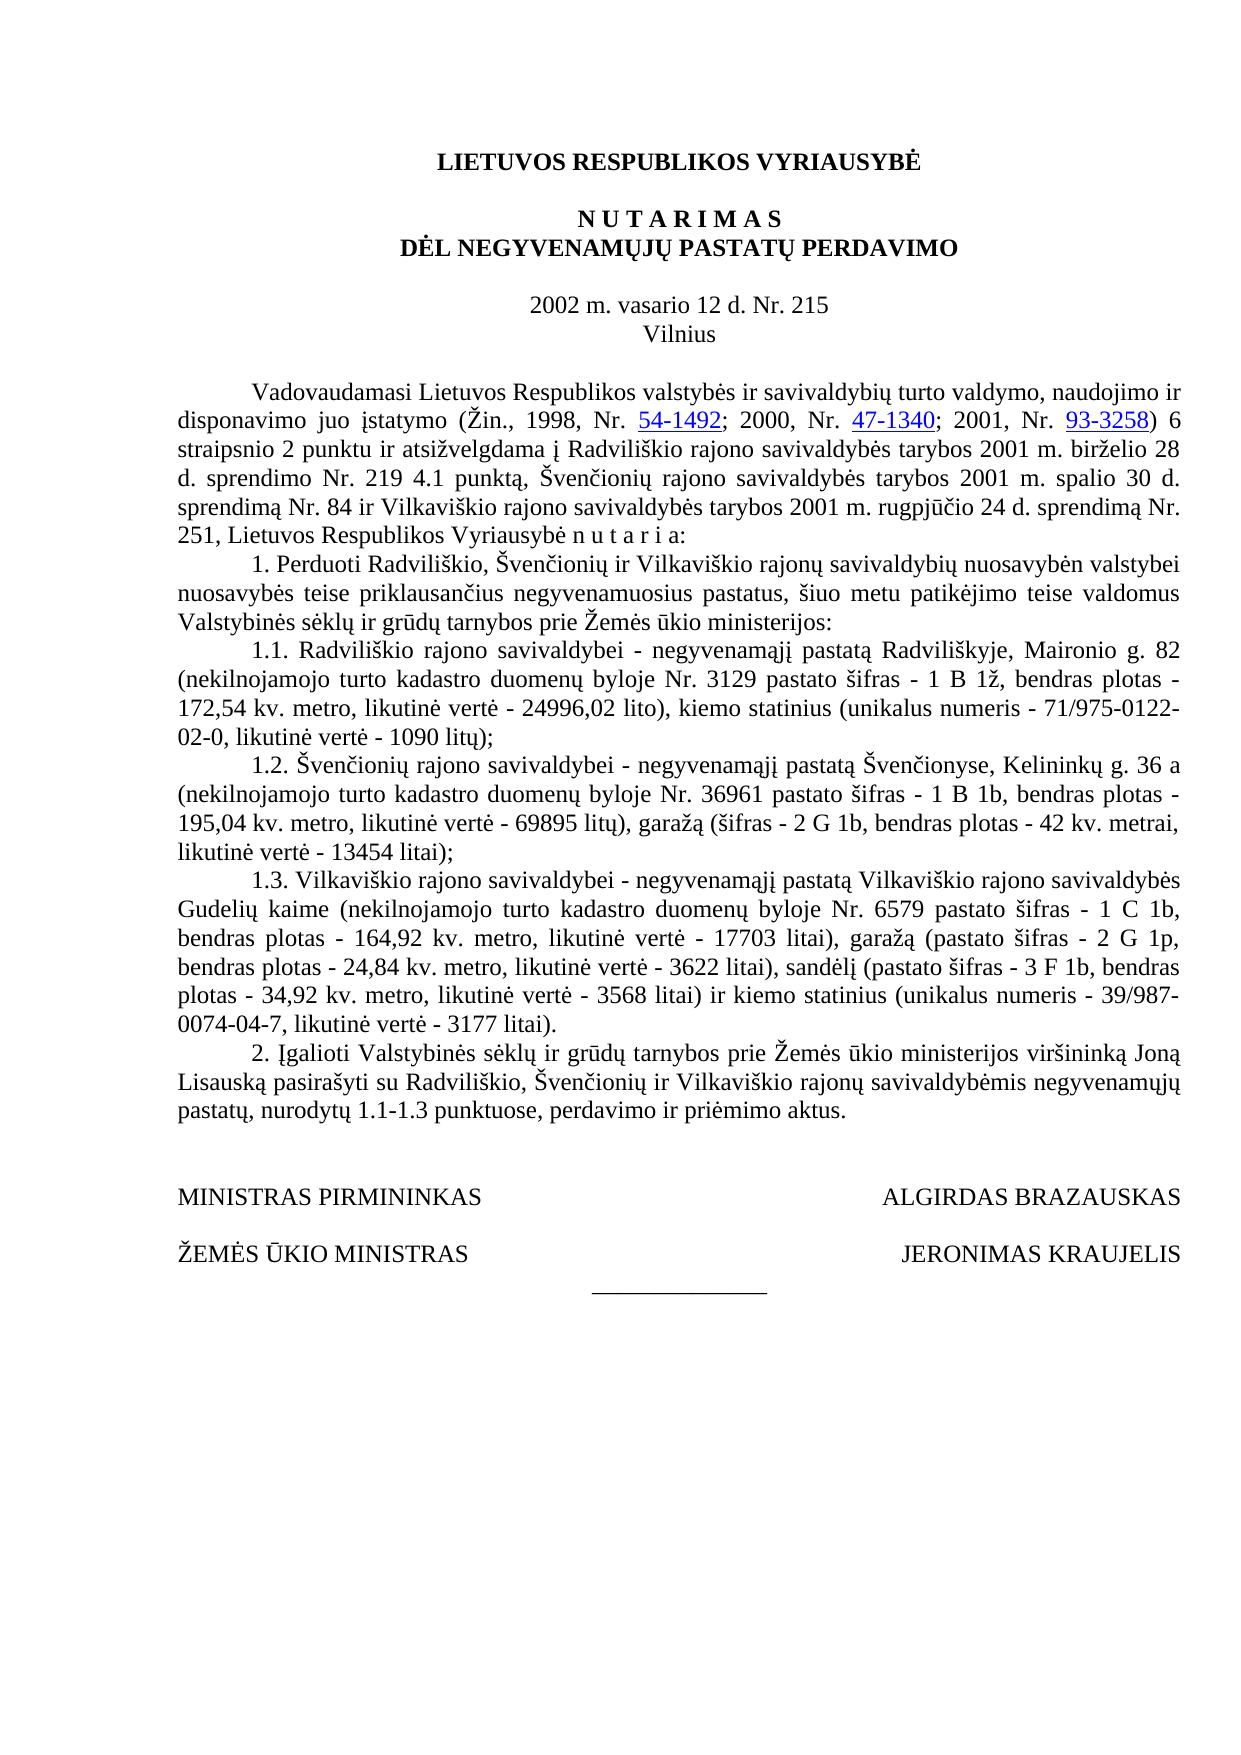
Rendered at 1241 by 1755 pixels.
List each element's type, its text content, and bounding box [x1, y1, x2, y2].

text Vilnius [177, 319, 1181, 348]
text ______________ [177, 1268, 1181, 1297]
text MINISTRAS PIRMININKAS ALGIRDAS BRAZAUSKAS [177, 1182, 1181, 1211]
text 1.3. Vilkaviškio rajono savivaldybei - negyvenamąjį pastatą Vilkaviškio rajono savivaldybės Gudelių kaime (nekilnojamojo turto kadastro duomenų byloje Nr. 6579 pastato šifras - 1 C 1b, bendras plotas - 164,92 kv. metro, likutinė vertė - 17703 litai), garažą (pastato šifras - 2 G 1p, bendras plotas - 24,84 kv. metro, likutinė vertė - 3622 litai), sandėlį (pastato šifras - 3 F 1b, bendras plotas - 34,92 kv. metro, likutinė vertė - 3568 litai) ir kiemo statinius (unikalus numeris - 39/987-0074-04-7, likutinė vertė - 3177 litai). [177, 866, 1181, 1038]
text LIETUVOS RESPUBLIKOS VYRIAUSYBĖ [177, 147, 1181, 176]
text DĖL NEGYVENAMŲJŲ PASTATŲ PERDAVIMO [177, 233, 1181, 262]
text Vadovaudamasi Lietuvos Respublikos valstybės ir savivaldybių turto valdymo, naudojimo ir disponavimo juo įstatymo (Žin., 1998, Nr. 54-1492; 2000, Nr. 47-1340; 2001, Nr. 93-3258) 6 straipsnio 2 punktu ir atsižvelgdama į Radviliškio rajono savivaldybės tarybos 2001 m. birželio 28 d. sprendimo Nr. 219 4.1 punktą, Švenčionių rajono savivaldybės tarybos 2001 m. spalio 30 d. sprendimą Nr. 84 ir Vilkaviškio rajono savivaldybės tarybos 2001 m. rugpjūčio 24 d. sprendimą Nr. 251, Lietuvos Respublikos Vyriausybė nutaria: [177, 377, 1181, 549]
text 1.1. Radviliškio rajono savivaldybei - negyvenamąjį pastatą Radviliškyje, Maironio g. 82 (nekilnojamojo turto kadastro duomenų byloje Nr. 3129 pastato šifras - 1 B 1ž, bendras plotas - 172,54 kv. metro, likutinė vertė - 24996,02 lito), kiemo statinius (unikalus numeris - 71/975-0122-02-0, likutinė vertė - 1090 litų); [177, 636, 1181, 751]
text ŽEMĖS ŪKIO MINISTRAS JERONIMAS KRAUJELIS [177, 1239, 1181, 1268]
text 2002 m. vasario 12 d. Nr. 215 [177, 291, 1181, 319]
text N U T A R I M A S [177, 204, 1181, 233]
text 1. Perduoti Radviliškio, Švenčionių ir Vilkaviškio rajonų savivaldybių nuosavybėn valstybei nuosavybės teise priklausančius negyvenamuosius pastatus, šiuo metu patikėjimo teise valdomus Valstybinės sėklų ir grūdų tarnybos prie Žemės ūkio ministerijos: [177, 549, 1181, 636]
text 2. Įgalioti Valstybinės sėklų ir grūdų tarnybos prie Žemės ūkio ministerijos viršininką Joną Lisauską pasirašyti su Radviliškio, Švenčionių ir Vilkaviškio rajonų savivaldybėmis negyvenamųjų pastatų, nurodytų 1.1-1.3 punktuose, perdavimo ir priėmimo aktus. [177, 1038, 1181, 1124]
text 1.2. Švenčionių rajono savivaldybei - negyvenamąjį pastatą Švenčionyse, Kelininkų g. 36 a (nekilnojamojo turto kadastro duomenų byloje Nr. 36961 pastato šifras - 1 B 1b, bendras plotas - 195,04 kv. metro, likutinė vertė - 69895 litų), garažą (šifras - 2 G 1b, bendras plotas - 42 kv. metrai, likutinė vertė - 13454 litai); [177, 751, 1181, 866]
